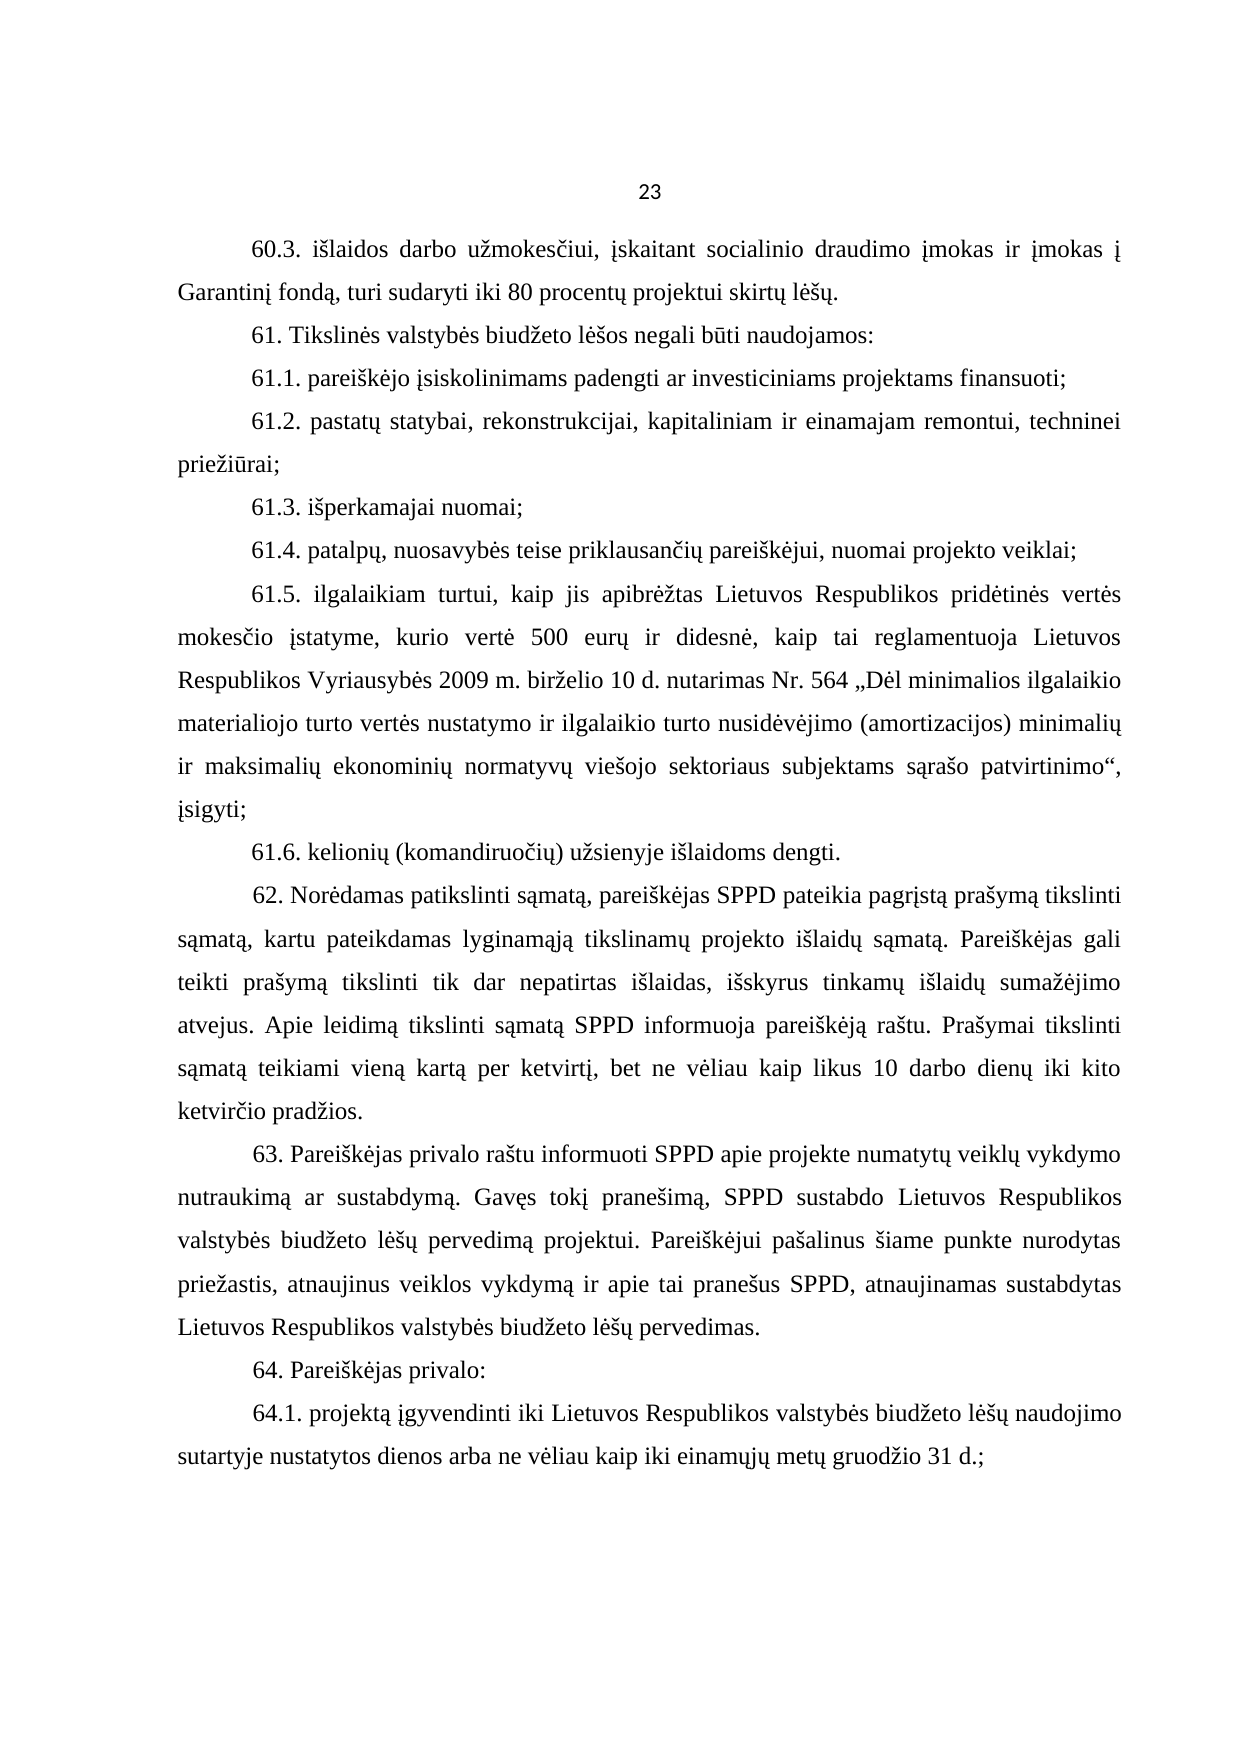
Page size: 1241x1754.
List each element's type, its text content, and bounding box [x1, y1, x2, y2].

text 61.4. patalpų, nuosavybės teise priklausančių pareiškėjui, nuomai projekto veiklai; [177, 536, 1122, 564]
text 62. Norėdamas patikslinti sąmatą, pareiškėjas SPPD pateikia pagrįstą prašymą tikslinti sąmatą, kartu pateikdamas lyginamąją tikslinamų projekto išlaidų sąmatą. Pareiškėjas gali teikti prašymą tikslinti tik dar nepatirtas išlaidas, išskyrus tinkamų išlaidų sumažėjimo atvejus. Apie leidimą tikslinti sąmatą SPPD informuoja pareiškėją raštu. Prašymai tikslinti sąmatą teikiami vieną kartą per ketvirtį, bet ne vėliau kaip likus 10 darbo dienų iki kito ketvirčio pradžios. [177, 881, 1122, 1125]
text 63. Pareiškėjas privalo raštu informuoti SPPD apie projekte numatytų veiklų vykdymo nutraukimą ar sustabdymą. Gavęs tokį pranešimą, SPPD sustabdo Lietuvos Respublikos valstybės biudžeto lėšų pervedimą projektui. Pareiškėjui pašalinus šiame punkte nurodytas priežastis, atnaujinus veiklos vykdymą ir apie tai pranešus SPPD, atnaujinamas sustabdytas Lietuvos Respublikos valstybės biudžeto lėšų pervedimas. [177, 1139, 1122, 1341]
text 64.1. projektą įgyvendinti iki Lietuvos Respublikos valstybės biudžeto lėšų naudojimo sutartyje nustatytos dienos arba ne vėliau kaip iki einamųjų metų gruodžio 31 d.; [177, 1398, 1122, 1470]
text 61.1. pareiškėjo įsiskolinimams padengti ar investiciniams projektams finansuoti; [177, 363, 1122, 392]
text 61. Tikslinės valstybės biudžeto lėšos negali būti naudojamos: [177, 320, 1122, 349]
text 61.6. kelionių (komandiruočių) užsienyje išlaidoms dengti. [177, 837, 1122, 866]
text 61.2. pastatų statybai, rekonstrukcijai, kapitaliniam ir einamajam remontui, techninei priežiūrai; [177, 406, 1122, 478]
text 61.5. ilgalaikiam turtui, kaip jis apibrėžtas Lietuvos Respublikos pridėtinės vertės mokesčio įstatyme, kurio vertė 500 eurų ir didesnė, kaip tai reglamentuoja Lietuvos Respublikos Vyriausybės 2009 m. birželio 10 d. nutarimas Nr. 564 „Dėl minimalios ilgalaikio materialiojo turto vertės nustatymo ir ilgalaikio turto nusidėvėjimo (amortizacijos) minimalių ir maksimalių ekonominių normatyvų viešojo sektoriaus subjektams sąrašo patvirtinimo“, įsigyti; [177, 579, 1122, 823]
text 61.3. išperkamajai nuomai; [177, 492, 1122, 521]
text 60.3. išlaidos darbo užmokesčiui, įskaitant socialinio draudimo įmokas ir įmokas į Garantinį fondą, turi sudaryti iki 80 procentų projektui skirtų lėšų. [177, 234, 1122, 306]
text 64. Pareiškėjas privalo: [177, 1355, 1122, 1384]
